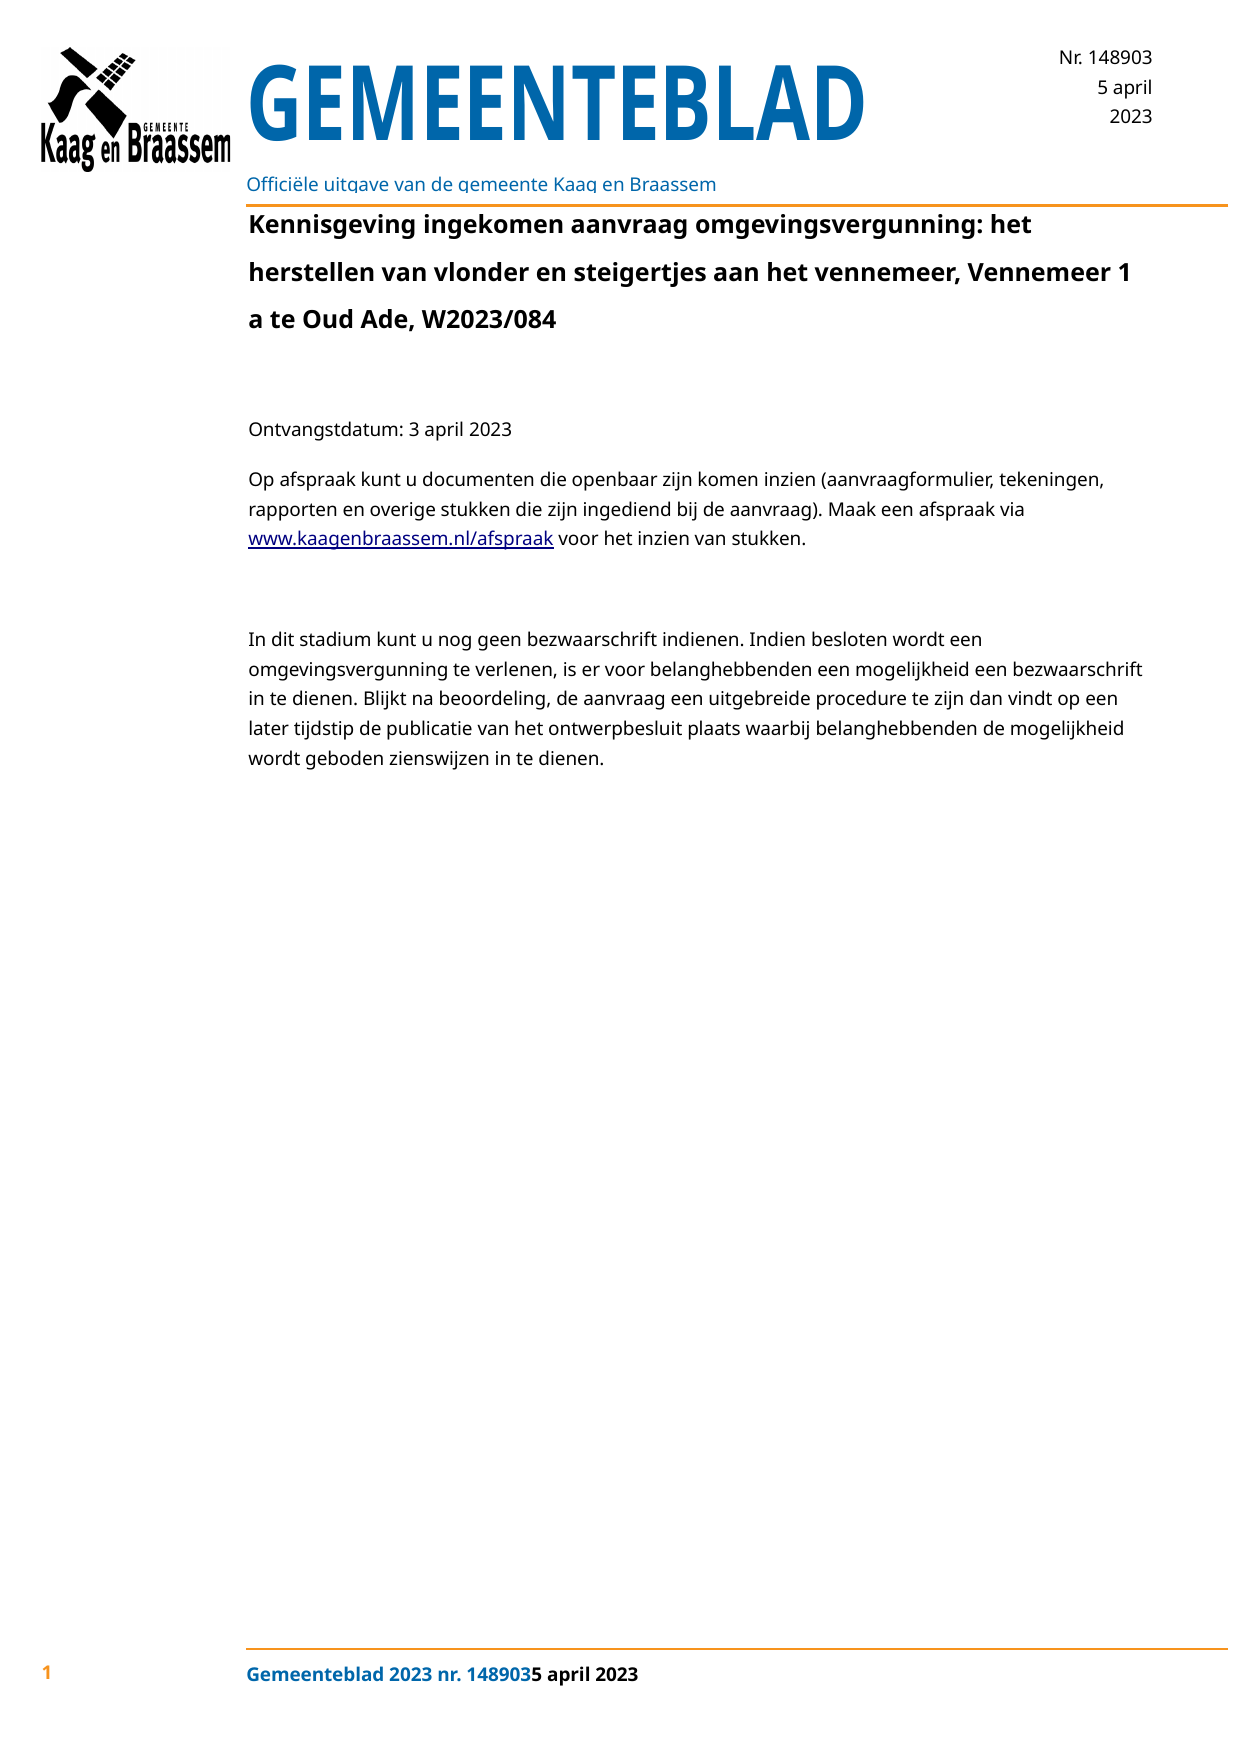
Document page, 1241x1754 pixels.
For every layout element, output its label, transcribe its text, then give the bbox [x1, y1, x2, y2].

text Op afspraak kunt u documenten die openbaar zijn komen inzien (aanvraagformulier, tekeningen, rapporten en overige stukken die zijn ingediend bij de aanvraag). Maak een afspraak via www.kaagenbraassem.nl/afspraak voor het inzien van stukken. [248, 466, 1152, 551]
text Ontvangstdatum: 3 april 2023 [248, 416, 1152, 442]
text Kennisgeving ingekomen aanvraag omgevingsvergunning: het herstellen van vlonder en steigertjes aan het vennemeer, Vennemeer 1 a te Oud Ade, W2023/084 [248, 207, 1152, 336]
text In dit stadium kunt u nog geen bezwaarschrift indienen. Indien besloten wordt een omgevingsvergunning te verlenen, is er voor belanghebbenden een mogelijkheid een bezwaarschrift in te dienen. Blijkt na beoordeling, de aanvraag een uitgebreide procedure te zijn dan vindt op een later tijdstip de publicatie van het ontwerpbesluit plaats waarbij belanghebbenden de mogelijkheid wordt geboden zienswijzen in te dienen. [248, 626, 1152, 770]
picture [41, 47, 231, 172]
